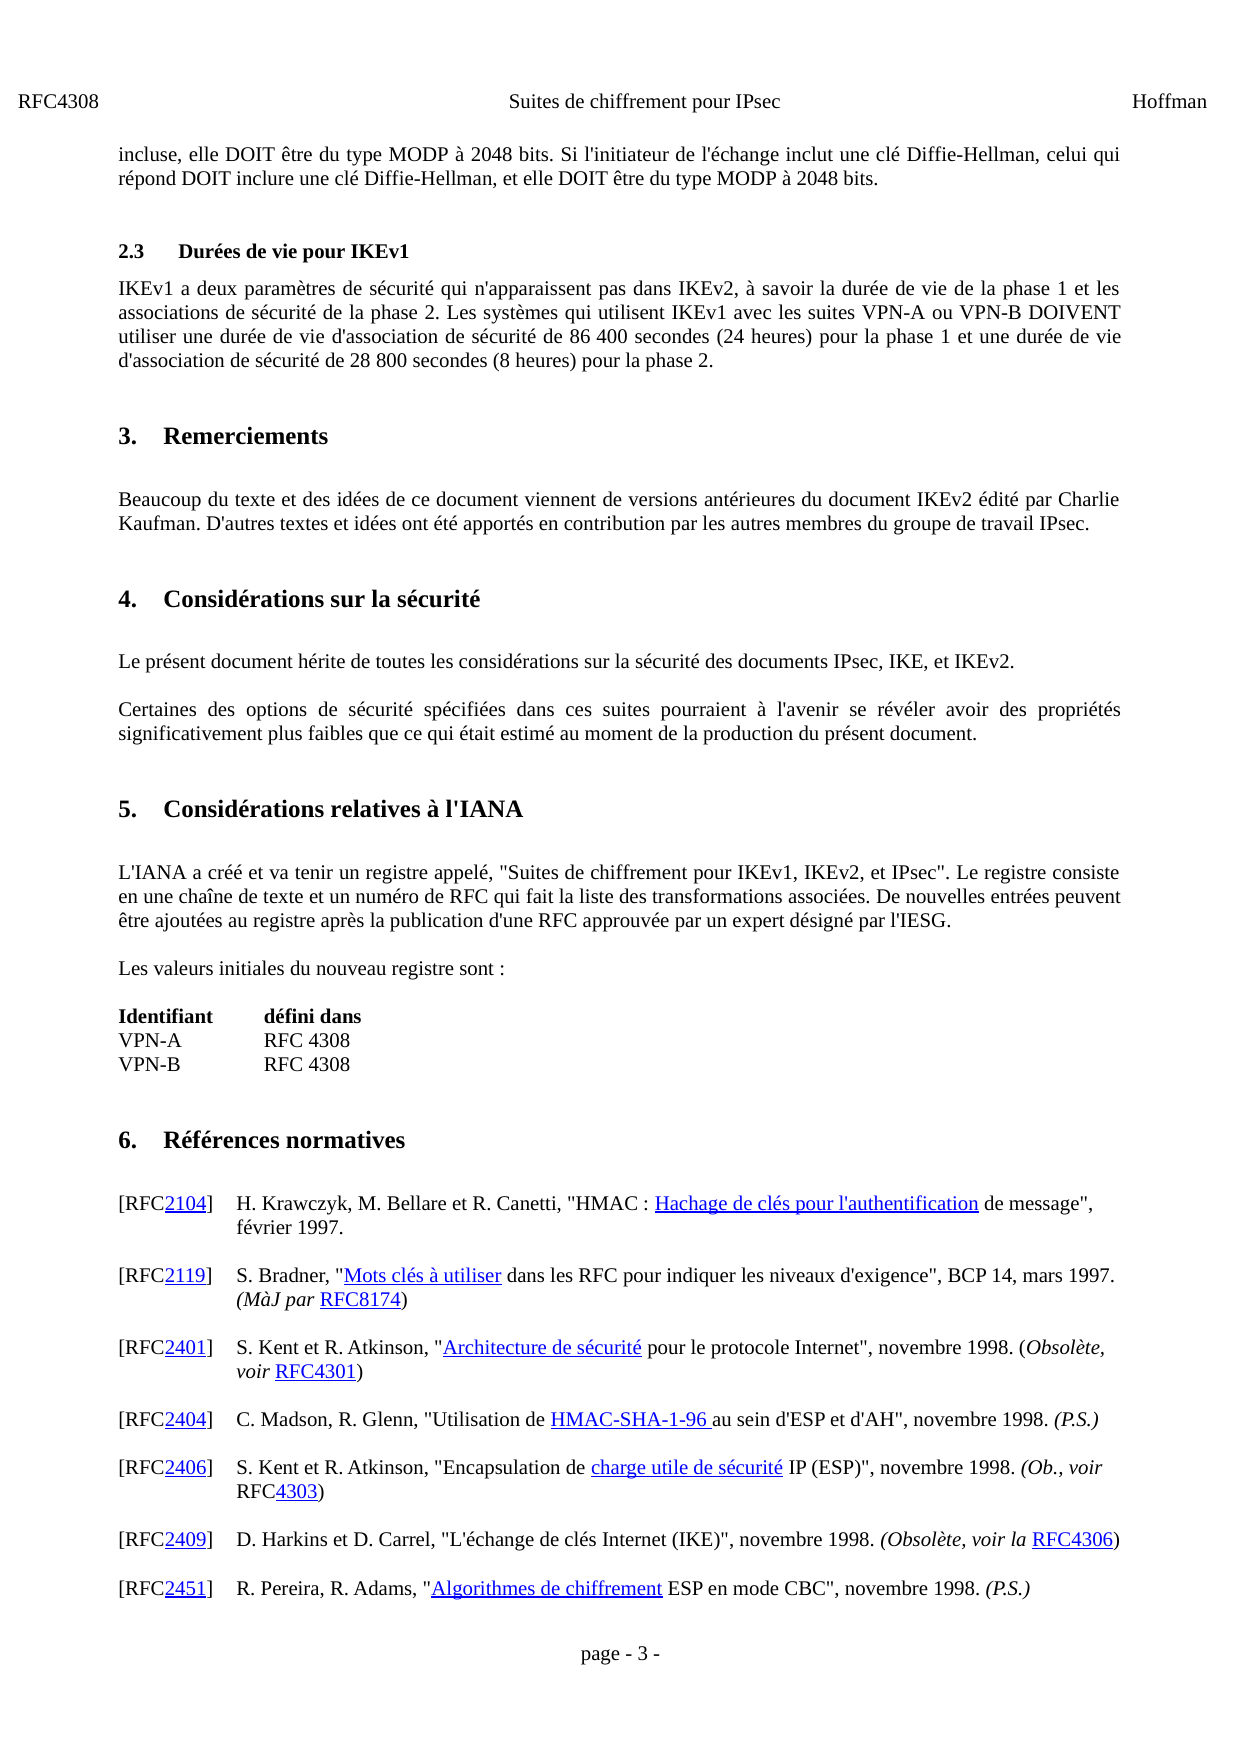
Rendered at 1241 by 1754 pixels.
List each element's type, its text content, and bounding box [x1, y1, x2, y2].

subtitle 3. Remerciements [118, 421, 1122, 450]
text Beaucoup du texte et des idées de ce document viennent de versions antérieures du document IKEv2 édité par Charlie Kaufman. D'autres textes et idées ont été apportés en contribution par les autres membres du groupe de travail IPsec. [118, 486, 1122, 534]
text [RFC2451] R. Pereira, R. Adams, "Algorithmes de chiffrement ESP en mode CBC", novembre 1998. (P.S.) [118, 1576, 1122, 1599]
text [RFC2119] S. Bradner, "Mots clés à utiliser dans les RFC pour indiquer les niveaux d'exigence", BCP 14, mars 1997. (MàJ par RFC8174) [118, 1263, 1122, 1311]
subtitle 6. Références normatives [118, 1125, 1122, 1154]
text L'IANA a créé et va tenir un registre appelé, "Suites de chiffrement pour IKEv1, IKEv2, et IPsec". Le registre consiste en une chaîne de texte et un numéro de RFC qui fait la liste des transformations associées. De nouvelles entrées peuvent être ajoutées au registre après la publication d'une RFC approuvée par un expert désigné par l'IESG. [118, 859, 1122, 932]
text [RFC2406] S. Kent et R. Atkinson, "Encapsulation de charge utile de sécurité IP (ESP)", novembre 1998. (Ob., voir RFC4303) [118, 1455, 1122, 1503]
text VPN-A RFC 4308 [118, 1028, 1122, 1052]
text Le présent document hérite de toutes les considérations sur la sécurité des documents IPsec, IKE, et IKEv2. [118, 649, 1122, 673]
text [RFC2401] S. Kent et R. Atkinson, "Architecture de sécurité pour le protocole Internet", novembre 1998. (Obsolète, voir RFC4301) [118, 1335, 1122, 1383]
text VPN-B RFC 4308 [118, 1052, 1122, 1076]
text incluse, elle DOIT être du type MODP à 2048 bits. Si l'initiateur de l'échange inclut une clé Diffie-Hellman, celui qui répond DOIT inclure une clé Diffie-Hellman, et elle DOIT être du type MODP à 2048 bits. [118, 142, 1122, 190]
text Certaines des options de sécurité spécifiées dans ces suites pourraient à l'avenir se révéler avoir des propriétés significativement plus faibles que ce qui était estimé au moment de la production du présent document. [118, 697, 1122, 745]
text Les valeurs initiales du nouveau registre sont : [118, 956, 1122, 980]
subtitle 4. Considérations sur la sécurité [118, 584, 1122, 612]
text [RFC2104] H. Krawczyk, M. Bellare et R. Canetti, "HMAC : Hachage de clés pour l'authentification de message", février 1997. [118, 1191, 1122, 1239]
subtitle 2.3 Durées de vie pour IKEv1 [118, 239, 1122, 263]
subtitle 5. Considérations relatives à l'IANA [118, 794, 1122, 823]
text IKEv1 a deux paramètres de sécurité qui n'apparaissent pas dans IKEv2, à savoir la durée de vie de la phase 1 et les associations de sécurité de la phase 2. Les systèmes qui utilisent IKEv1 avec les suites VPN-A ou VPN-B DOIVENT utiliser une durée de vie d'association de sécurité de 86 400 secondes (24 heures) pour la phase 1 et une durée de vie d'association de sécurité de 28 800 secondes (8 heures) pour la phase 2. [118, 276, 1122, 372]
text [RFC2409] D. Harkins et D. Carrel, "L'échange de clés Internet (IKE)", novembre 1998. (Obsolète, voir la RFC4306) [118, 1527, 1122, 1551]
text Identifiant défini dans [118, 1004, 1122, 1028]
text [RFC2404] C. Madson, R. Glenn, "Utilisation de HMAC-SHA-1-96 au sein d'ESP et d'AH", novembre 1998. (P.S.) [118, 1407, 1122, 1431]
